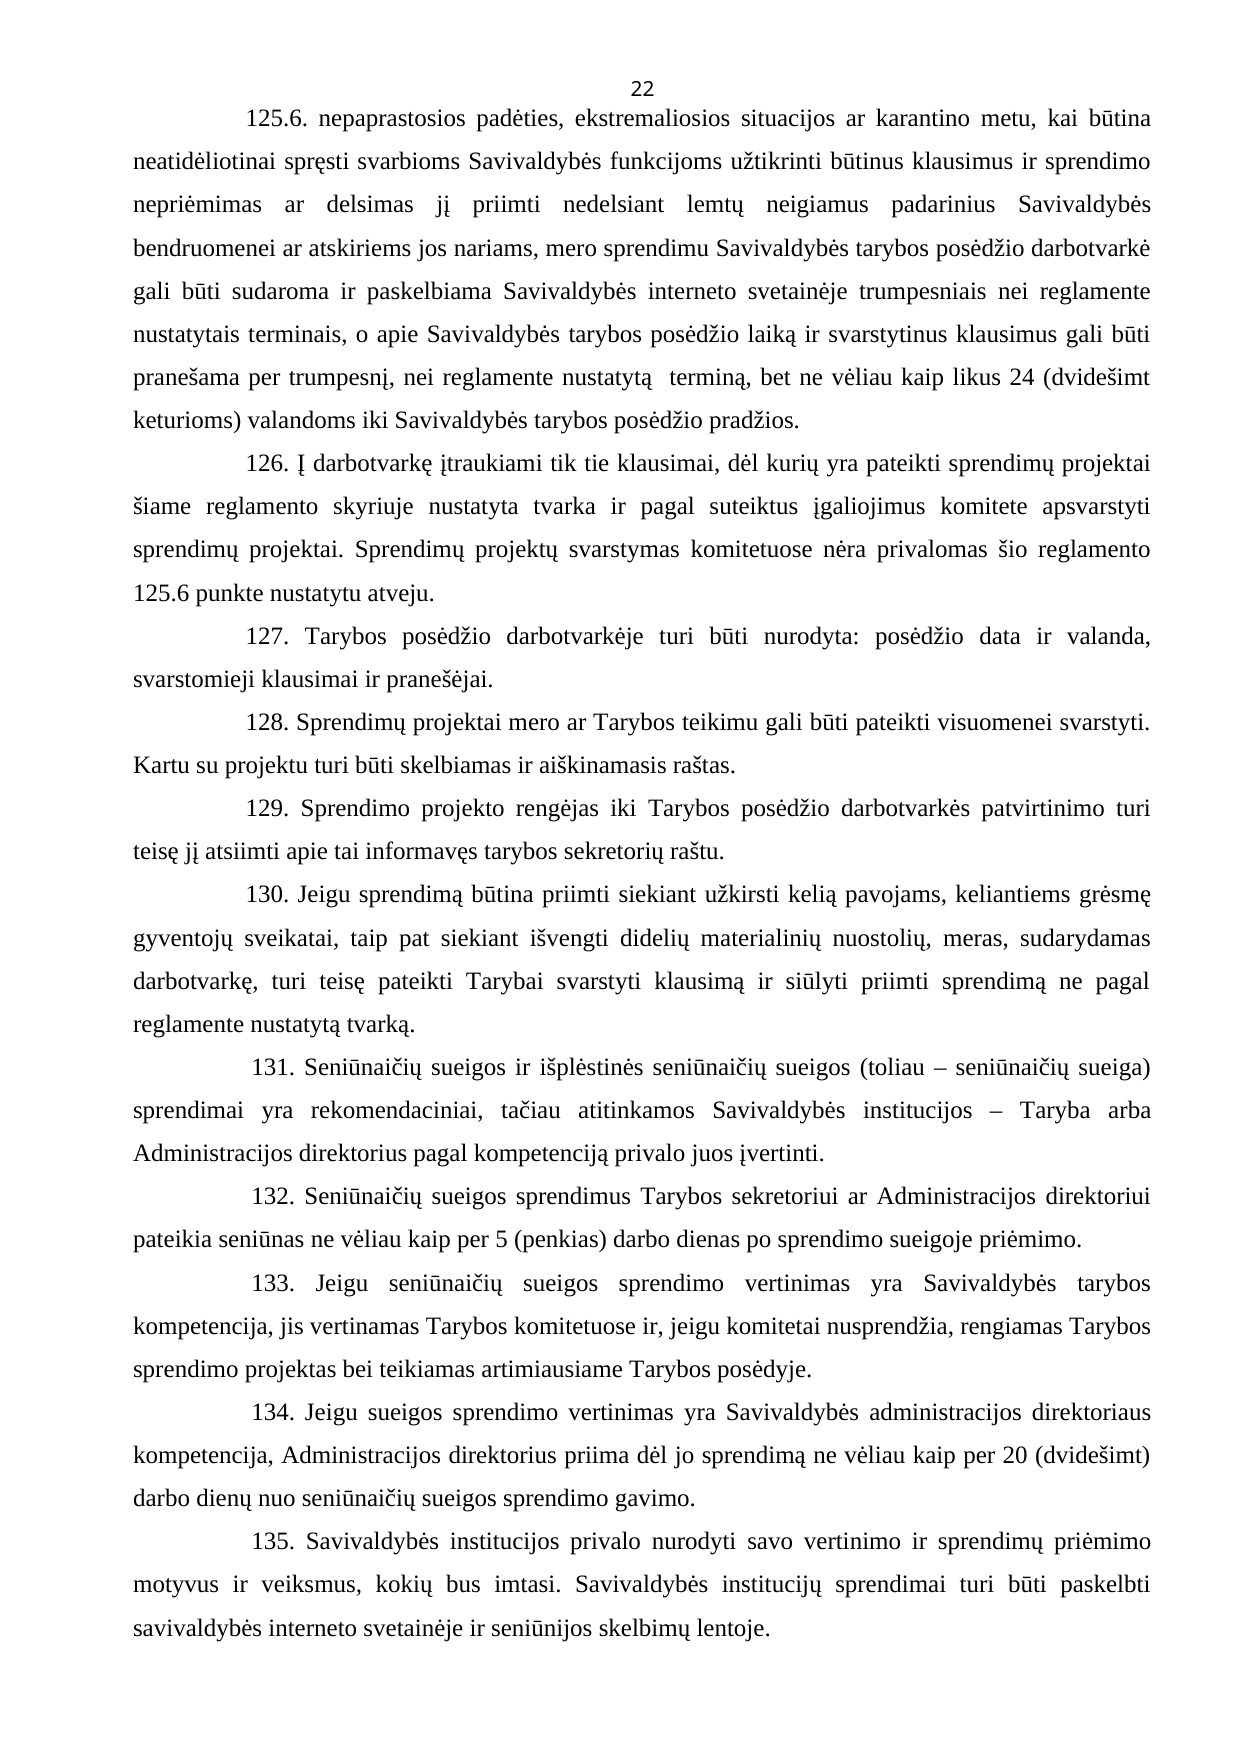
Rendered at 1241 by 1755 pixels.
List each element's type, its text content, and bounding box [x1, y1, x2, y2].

text 132. Seniūnaičių sueigos sprendimus Tarybos sekretoriui ar Administracijos direktoriui pateikia seniūnas ne vėliau kaip per 5 (penkias) darbo dienas po sprendimo sueigoje priėmimo. [133, 1181, 1152, 1253]
text 135. Savivaldybės institucijos privalo nurodyti savo vertinimo ir sprendimų priėmimo motyvus ir veiksmus, kokių bus imtasi. Savivaldybės institucijų sprendimai turi būti paskelbti savivaldybės interneto svetainėje ir seniūnijos skelbimų lentoje. [133, 1526, 1152, 1641]
text 134. Jeigu sueigos sprendimo vertinimas yra Savivaldybės administracijos direktoriaus kompetencija, Administracijos direktorius priima dėl jo sprendimą ne vėliau kaip per 20 (dvidešimt) darbo dienų nuo seniūnaičių sueigos sprendimo gavimo. [133, 1397, 1152, 1512]
text 129. Sprendimo projekto rengėjas iki Tarybos posėdžio darbotvarkės patvirtinimo turi teisę jį atsiimti apie tai informavęs tarybos sekretorių raštu. [133, 793, 1152, 865]
text 133. Jeigu seniūnaičių sueigos sprendimo vertinimas yra Savivaldybės tarybos kompetencija, jis vertinamas Tarybos komitetuose ir, jeigu komitetai nusprendžia, rengiamas Tarybos sprendimo projektas bei teikiamas artimiausiame Tarybos posėdyje. [133, 1268, 1152, 1383]
text 131. Seniūnaičių sueigos ir išplėstinės seniūnaičių sueigos (toliau – seniūnaičių sueiga) sprendimai yra rekomendaciniai, tačiau atitinkamos Savivaldybės institucijos – Taryba arba Administracijos direktorius pagal kompetenciją privalo juos įvertinti. [133, 1052, 1152, 1167]
text 128. Sprendimų projektai mero ar Tarybos teikimu gali būti pateikti visuomenei svarstyti. Kartu su projektu turi būti skelbiamas ir aiškinamasis raštas. [133, 707, 1152, 779]
text 125.6. nepaprastosios padėties, ekstremaliosios situacijos ar karantino metu, kai būtina neatidėliotinai spręsti svarbioms Savivaldybės funkcijoms užtikrinti būtinus klausimus ir sprendimo nepriėmimas ar delsimas jį priimti nedelsiant lemtų neigiamus padarinius Savivaldybės bendruomenei ar atskiriems jos nariams, mero sprendimu Savivaldybės tarybos posėdžio darbotvarkė gali būti sudaroma ir paskelbiama Savivaldybės interneto svetainėje trumpesniais nei reglamente nustatytais terminais, o apie Savivaldybės tarybos posėdžio laiką ir svarstytinus klausimus gali būti pranešama per trumpesnį, nei reglamente nustatytą terminą, bet ne vėliau kaip likus 24 (dvidešimt keturioms) valandoms iki Savivaldybės tarybos posėdžio pradžios. [133, 103, 1152, 434]
text 127. Tarybos posėdžio darbotvarkėje turi būti nurodyta: posėdžio data ir valanda, svarstomieji klausimai ir pranešėjai. [133, 621, 1152, 693]
text 126. Į darbotvarkę įtraukiami tik tie klausimai, dėl kurių yra pateikti sprendimų projektai šiame reglamento skyriuje nustatyta tvarka ir pagal suteiktus įgaliojimus komitete apsvarstyti sprendimų projektai. Sprendimų projektų svarstymas komitetuose nėra privalomas šio reglamento 125.6 punkte nustatytu atveju. [133, 448, 1152, 606]
text 130. Jeigu sprendimą būtina priimti siekiant užkirsti kelią pavojams, keliantiems grėsmę gyventojų sveikatai, taip pat siekiant išvengti didelių materialinių nuostolių, meras, sudarydamas darbotvarkę, turi teisę pateikti Tarybai svarstyti klausimą ir siūlyti priimti sprendimą ne pagal reglamente nustatytą tvarką. [133, 879, 1152, 1038]
